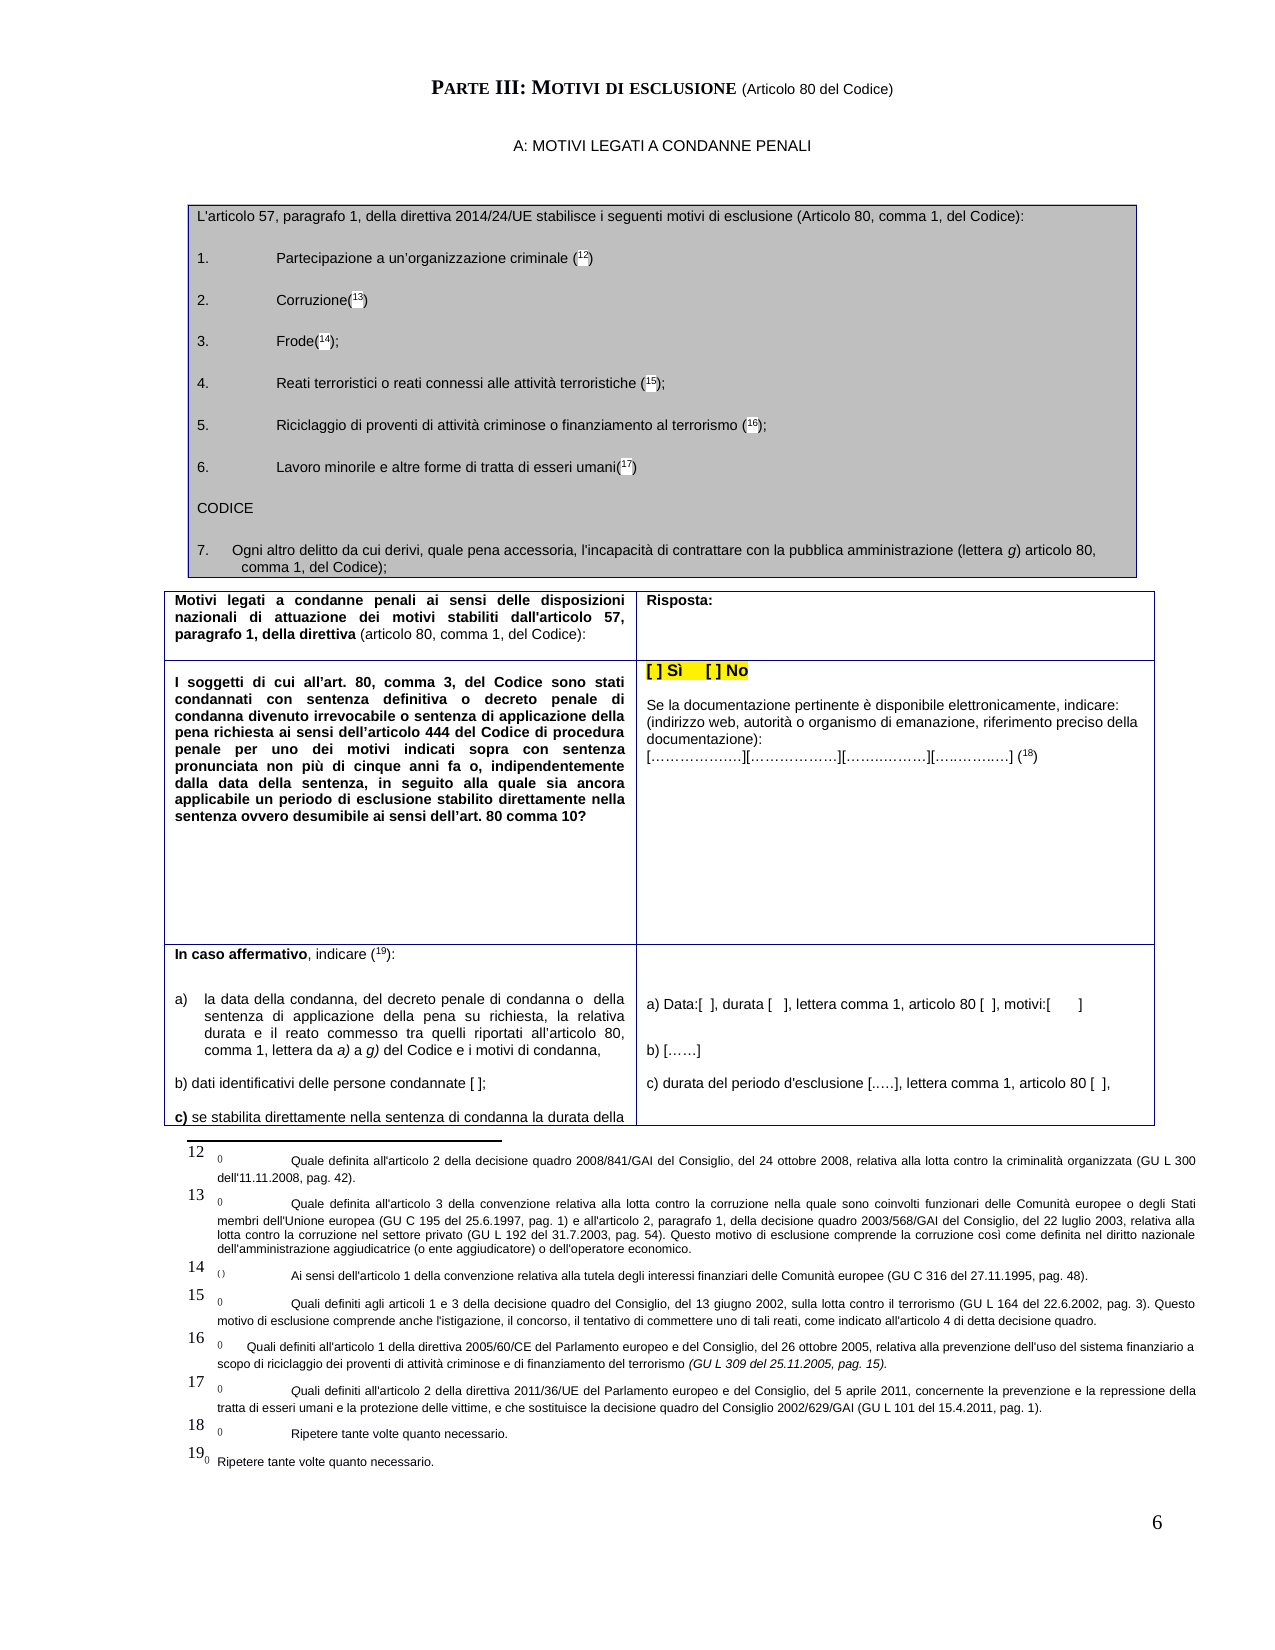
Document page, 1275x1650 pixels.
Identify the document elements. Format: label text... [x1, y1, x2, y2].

text CODICE [189, 497, 1136, 517]
text L'articolo 57, paragrafo 1, della direttiva 2014/24/UE stabilisce i seguenti motivi di esclusione (Articolo 80, comma 1, del Codice): [189, 206, 1136, 224]
table_cell I soggetti di cui all’art. 80, comma 3, del Codice sono stati condannati con sentenza definitiva o decreto penale di condanna divenuto irrevocabile o sentenza di applicazione della pena richiesta ai sensi dell’articolo 444 del Codice di procedura penale per uno dei motivi indicati sopra con sentenza pronunciata non più di cinque anni fa o, indipendentemente dalla data della sentenza, in seguito alla quale sia ancora applicabile un periodo di esclusione stabilito direttamente nella sentenza ovvero desumibile ai sensi dell’art. 80 comma 10? [165, 661, 636, 944]
list Partecipazione a un’organizzazione criminale () [189, 246, 1136, 266]
list Reati terroristici o reati connessi alle attività terroristiche (); [189, 372, 1136, 392]
list Corruzione() [189, 288, 1136, 308]
list Lavoro minorile e altre forme di tratta di esseri umani() [189, 455, 1136, 475]
list () Quali definiti agli articoli 1 e 3 della decisione quadro del Consiglio, del 13 giugno 2002, sulla lotta contro il terrorismo (GU L 164 del 22.6.2002, pag. 3). Questo motivo di esclusione comprende anche l'istigazione, il concorso, il tentativo di commettere uno di tali reati, come indicato all'articolo 4 di detta decisione quadro. [187, 1285, 1197, 1328]
list () Quali definiti all'articolo 2 della direttiva 2011/36/UE del Parlamento europeo e del Consiglio, del 5 aprile 2011, concernente la prevenzione e la repressione della tratta di esseri umani e la protezione delle vittime, e che sostituisce la decisione quadro del Consiglio 2002/629/GAI (GU L 101 del 15.4.2011, pag. 1). [187, 1372, 1197, 1415]
list Riciclaggio di proventi di attività criminose o finanziamento al terrorismo (); [189, 413, 1136, 433]
title A: Motivi legati a condanne penali [187, 137, 1137, 154]
title Parte III: Motivi di esclusione (Articolo 80 del Codice) [187, 75, 1137, 99]
table_cell In caso affermativo, indicare (): la data della condanna, del decreto penale di condanna o della sentenza di applicazione della pena su richiesta, la relativa durata e il reato commesso tra quelli riportati all’articolo 80, comma 1, lettera da a) a g) del Codice e i motivi di condanna, b) dati identificativi delle persone condannate [ ]; c) se stabilita direttamente nella sentenza di condanna la durata della [165, 945, 636, 1125]
list Ogni altro delitto da cui derivi, quale pena accessoria, l'incapacità di contrattare con la pubblica amministrazione (lettera g) articolo 80, comma 1, del Codice); [189, 539, 1136, 577]
table_cell a) Data:[ ], durata [ ], lettera comma 1, articolo 80 [ ], motivi:[ ] b) [……] c) durata del periodo d'esclusione [..…], lettera comma 1, articolo 80 [ ], [637, 945, 1154, 1125]
table_header Risposta: [637, 592, 1154, 660]
table_cell [ ] Sì [ ] No Se la documentazione pertinente è disponibile elettronicamente, indicare: (indirizzo web, autorità o organismo di emanazione, riferimento preciso della documentazione): […………….…][………………][……..………][…..……..…] () [637, 661, 1154, 944]
list () Quale definita all'articolo 3 della convenzione relativa alla lotta contro la corruzione nella quale sono coinvolti funzionari delle Comunità europee o degli Stati membri dell'Unione europea (GU C 195 del 25.6.1997, pag. 1) e all'articolo 2, paragrafo 1, della decisione quadro 2003/568/GAI del Consiglio, del 22 luglio 2003, relativa alla lotta contro la corruzione nel settore privato (GU L 192 del 31.7.2003, pag. 54). Questo motivo di esclusione comprende la corruzione così come definita nel diritto nazionale dell'amministrazione aggiudicatrice (o ente aggiudicatore) o dell'operatore economico. [187, 1185, 1197, 1257]
list ( ) Ai sensi dell'articolo 1 della convenzione relativa alla tutela degli interessi finanziari delle Comunità europee (GU C 316 del 27.11.1995, pag. 48). [187, 1257, 1197, 1285]
list () Quale definita all'articolo 2 della decisione quadro 2008/841/GAI del Consiglio, del 24 ottobre 2008, relativa alla lotta contro la criminalità organizzata (GU L 300 dell'11.11.2008, pag. 42). [187, 1142, 1197, 1185]
table_header Motivi legati a condanne penali ai sensi delle disposizioni nazionali di attuazione dei motivi stabiliti dall'articolo 57, paragrafo 1, della direttiva (articolo 80, comma 1, del Codice): [165, 592, 636, 660]
list () Quali definiti all'articolo 1 della direttiva 2005/60/CE del Parlamento europeo e del Consiglio, del 26 ottobre 2005, relativa alla prevenzione dell'uso del sistema finanziario a scopo di riciclaggio dei proventi di attività criminose e di finanziamento del terrorismo (GU L 309 del 25.11.2005, pag. 15). [187, 1328, 1197, 1372]
list Frode(); [189, 330, 1136, 350]
